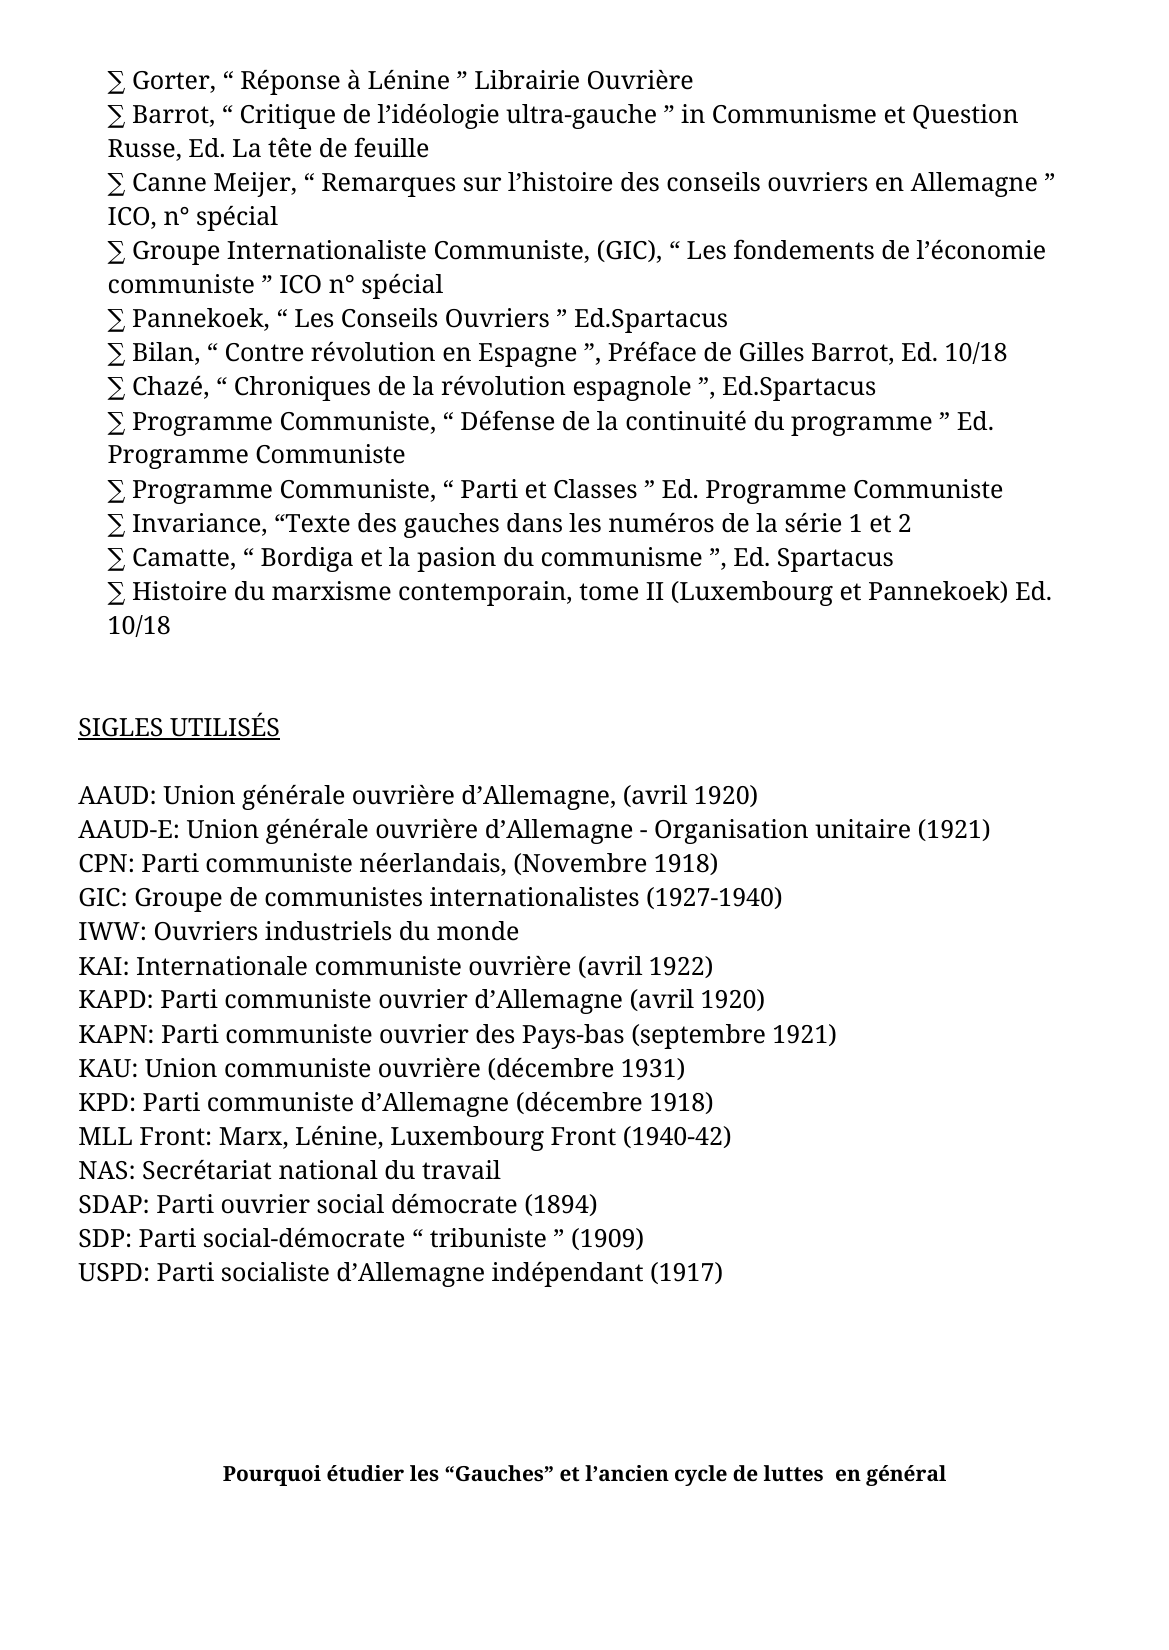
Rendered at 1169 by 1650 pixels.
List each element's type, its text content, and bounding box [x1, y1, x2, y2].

text ∑ Bilan, “ Contre révolution en Espagne ”, Préface de Gilles Barrot, Ed. 10/18 [1008, 335, 1091, 369]
text SDAP: Parti ouvrier social démocrate (1894) [598, 1187, 1091, 1221]
text CPN: Parti communiste néerlandais, (Novembre 1918) [719, 846, 1091, 880]
text ∑ Invariance, “Texte des gauches dans les numéros de la série 1 et 2 [912, 505, 1091, 539]
text SIGLES UTILISÉS [280, 710, 1091, 744]
text KAPN: Parti communiste ouvrier des Pays-bas (septembre 1921) [837, 1016, 1091, 1050]
text NAS: Secrétariat national du travail [78, 1152, 1091, 1187]
text ∑ Canne Meijer, “ Remarques sur l’histoire des conseils ouvriers en Allemagne ” ICO, n° spécial [278, 165, 1091, 233]
text USPD: Parti socialiste d’Allemagne indépendant (1917) [723, 1255, 1091, 1289]
text GIC: Groupe de communistes internationalistes (1927-1940) [783, 880, 1091, 914]
text ∑ Programme Communiste, “ Défense de la continuité du programme ” Ed. Programme Communiste [406, 403, 1091, 471]
text ∑ Camatte, “ Bordiga et la pasion du communisme ”, Ed. Spartacus [894, 539, 1091, 573]
text Pourquoi étudier les “Gauches” et l’ancien cycle de luttes en général [946, 1459, 1091, 1487]
text ∑ Histoire du marxisme contemporain, tome II (Luxembourg et Pannekoek) Ed. 10/18 [107, 573, 1091, 642]
text ∑ Groupe Internationaliste Communiste, (GIC), “ Les fondements de l’économie communiste ” ICO n° spécial [443, 233, 1091, 301]
text ∑ Pannekoek, “ Les Conseils Ouvriers ” Ed.Spartacus [728, 301, 1091, 335]
text AAUD: Union générale ouvrière d’Allemagne, (avril 1920) [759, 778, 1091, 812]
text SDP: Parti social-démocrate “ tribuniste ” (1909) [644, 1221, 1091, 1255]
text KAU: Union communiste ouvrière (décembre 1931) [686, 1050, 1091, 1084]
text MLL Front: Marx, Lénine, Luxembourg Front (1940-42) [78, 1118, 1091, 1152]
text ∑ Chazé, “ Chroniques de la révolution espagnole ”, Ed.Spartacus [877, 369, 1091, 403]
text KAI: Internationale communiste ouvrière (avril 1922) [714, 948, 1091, 982]
text AAUD-E: Union générale ouvrière d’Allemagne - Organisation unitaire (1921) [991, 812, 1091, 846]
text ∑ Programme Communiste, “ Parti et Classes ” Ed. Programme Communiste [1004, 471, 1091, 505]
text ∑ Gorter, “ Réponse à Lénine ” Librairie Ouvrière [107, 62, 1091, 97]
text KAPD: Parti communiste ouvrier d’Allemagne (avril 1920) [766, 982, 1091, 1016]
text KPD: Parti communiste d’Allemagne (décembre 1918) [714, 1084, 1091, 1118]
text ∑ Barrot, “ Critique de l’idéologie ultra-gauche ” in Communisme et Question Russe, Ed. La tête de feuille [429, 97, 1091, 165]
text IWW: Ouvriers industriels du monde [519, 914, 1091, 948]
text Pourquoi étudier les “Gauches” et l’ancien cycle de luttes en général [78, 1459, 223, 1487]
